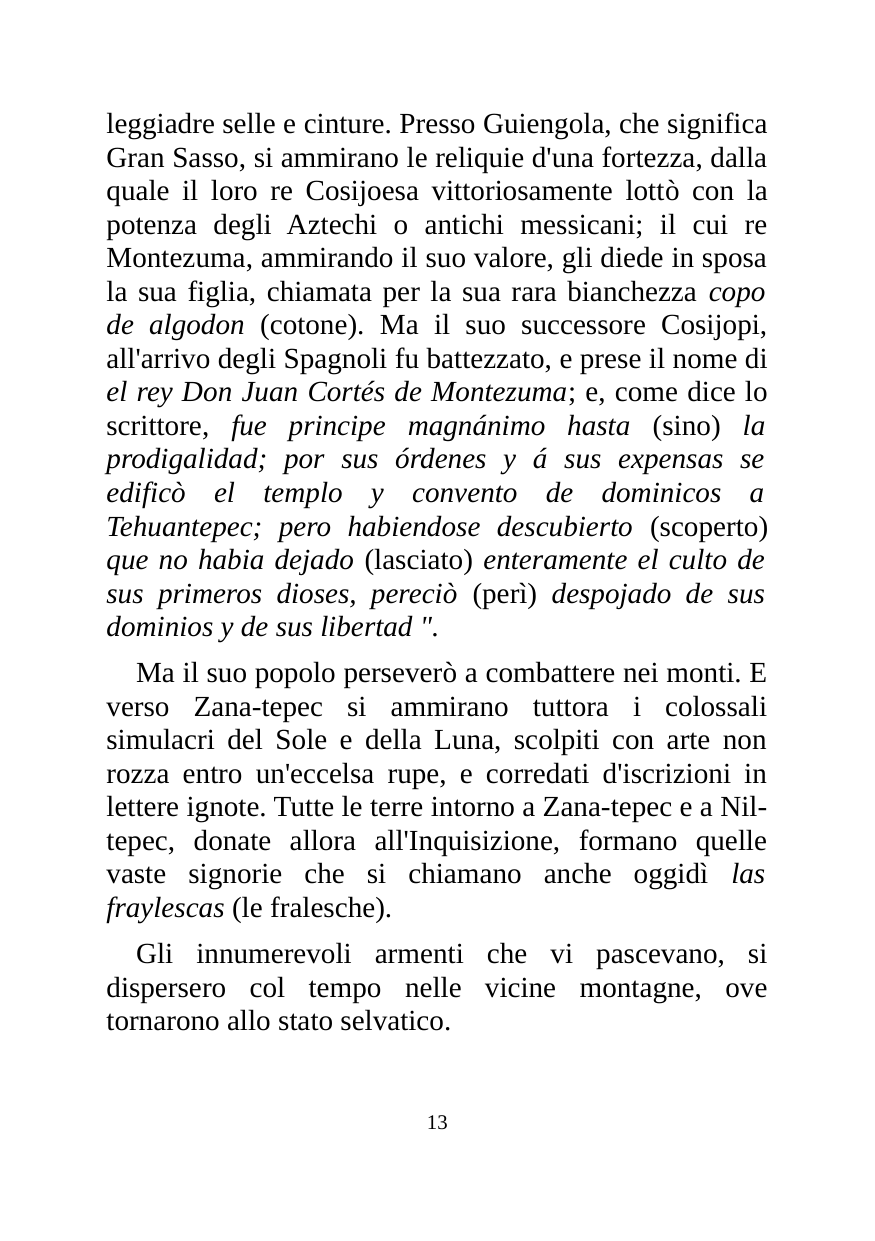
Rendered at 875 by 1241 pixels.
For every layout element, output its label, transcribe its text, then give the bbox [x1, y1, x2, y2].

text leggiadre selle e cinture. Presso Guiengola, che significa Gran Sasso, si ammirano le reliquie d'una fortezza, dalla quale il loro re Cosijoesa vittoriosamente lottò con la potenza degli Aztechi o antichi messicani; il cui re Montezuma, ammirando il suo valore, gli diede in sposa la sua figlia, chiamata per la sua rara bianchezza copo de algodon (cotone). Ma il suo successore Cosijopi, all'arrivo degli Spagnoli fu battezzato, e prese il nome di el rey Don Juan Cortés de Montezuma; e, come dice lo scrittore, fue principe magnánimo hasta (sino) la prodigalidad; por sus órdenes y á sus expensas se edificò el templo y convento de dominicos a Tehuantepec; pero habiendose descubierto (scoperto) que no habia dejado (lasciato) enteramente el culto de sus primeros dioses, pereciò (perì) despojado de sus dominios y de sus libertad ". [106, 106, 768, 643]
text Ma il suo popolo perseverò a combattere nei monti. E verso Zana-tepec si ammirano tuttora i colossali simulacri del Sole e della Luna, scolpiti con arte non rozza entro un'eccelsa rupe, e corredati d'iscrizioni in lettere ignote. Tutte le terre intorno a Zana-tepec e a Nil-tepec, donate allora all'Inquisizione, formano quelle vaste signorie che si chiamano anche oggidì las fraylescas (le fralesche). [106, 655, 768, 924]
text Gli innumerevoli armenti che vi pascevano, si dispersero col tempo nelle vicine montagne, ove tornarono allo stato selvatico. [106, 936, 768, 1037]
